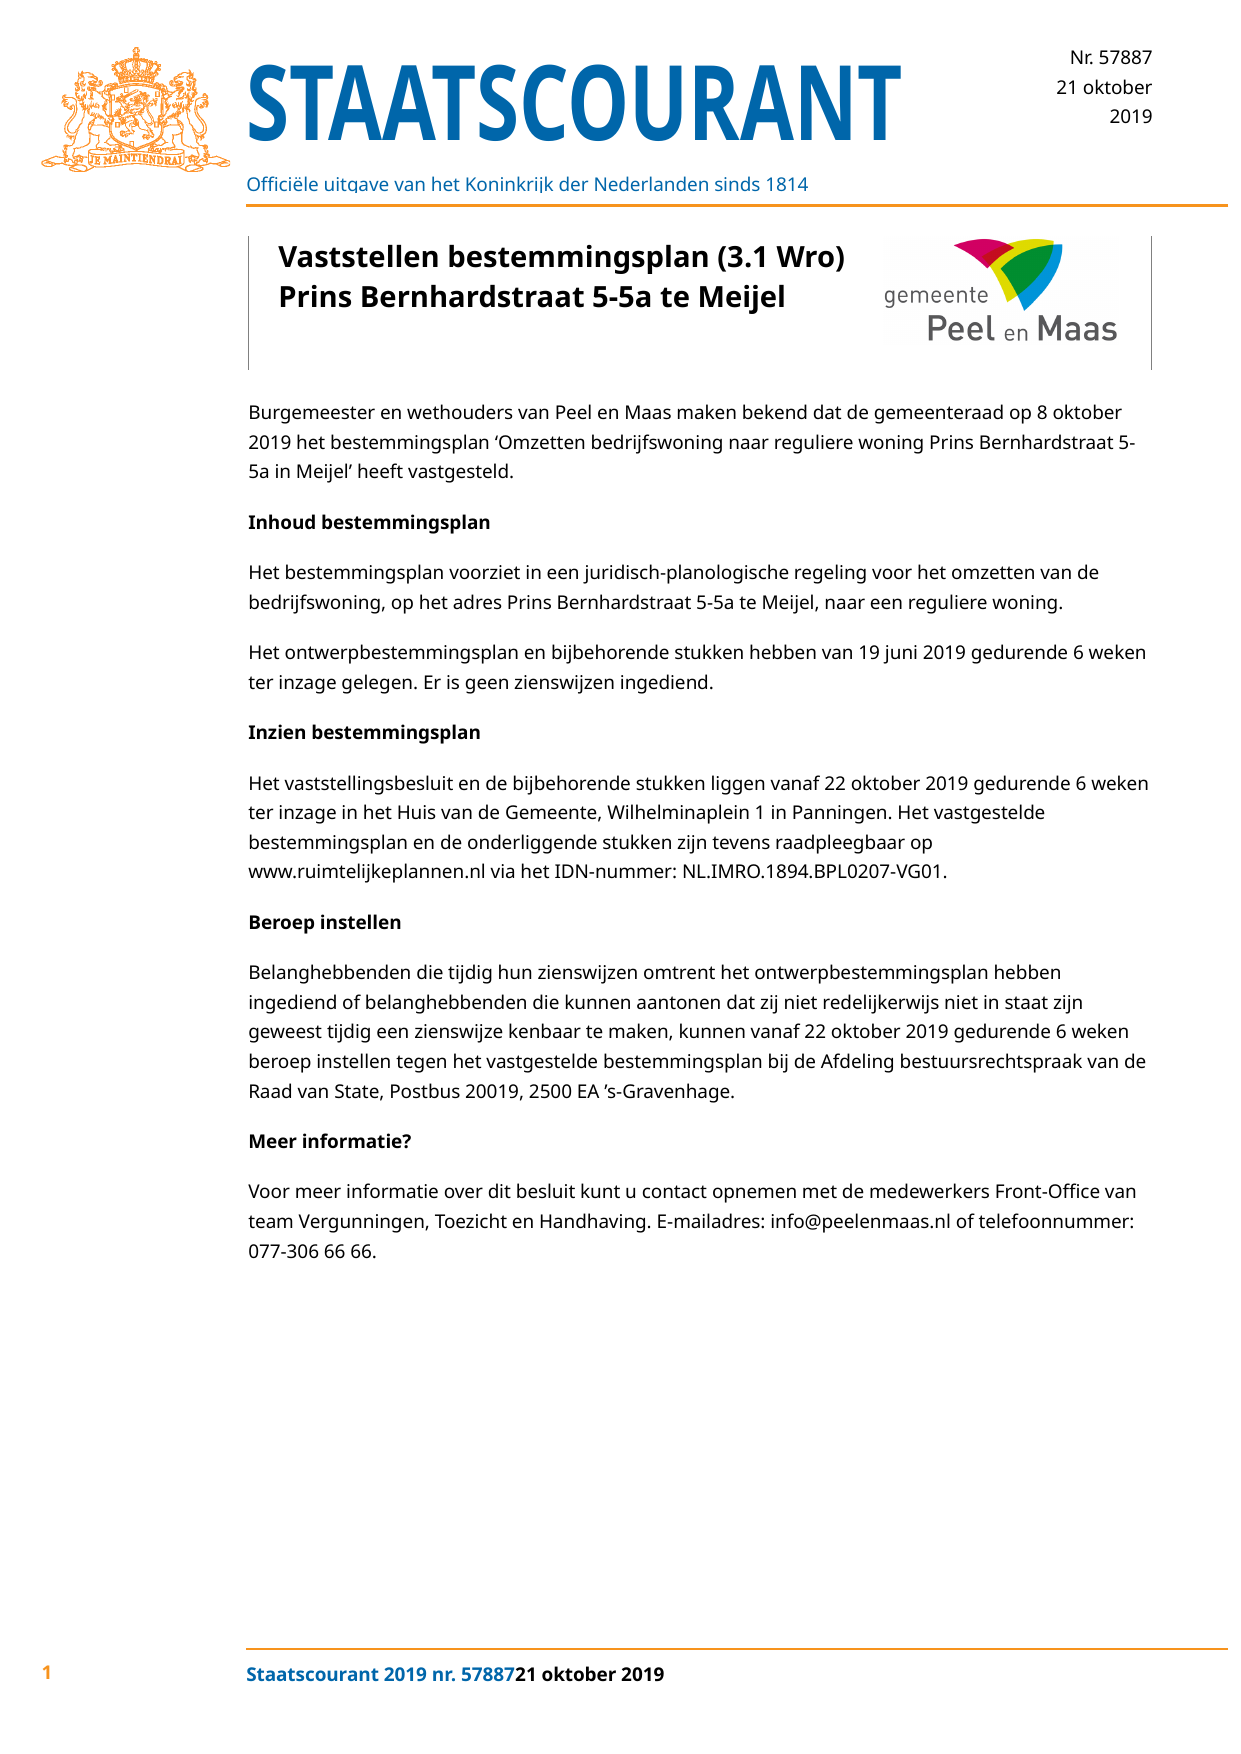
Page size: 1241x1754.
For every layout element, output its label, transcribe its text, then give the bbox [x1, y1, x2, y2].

picture [41, 47, 231, 172]
text Burgemeester en wethouders van Peel en Maas maken bekend dat de gemeenteraad op 8 oktober 2019 het bestemmingsplan ‘Omzetten bedrijfswoning naar reguliere woning Prins Bernhardstraat 5-5a in Meijel’ heeft vastgesteld. [248, 399, 1152, 484]
text Meer informatie? [248, 1128, 1152, 1154]
text Het vaststellingsbesluit en de bijbehorende stukken liggen vanaf 22 oktober 2019 gedurende 6 weken ter inzage in het Huis van de Gemeente, Wilhelminaplein 1 in Panningen. Het vastgestelde bestemmingsplan en de onderliggende stukken zijn tevens raadpleegbaar op www.ruimtelijkeplannen.nl via het IDN-nummer: NL.IMRO.1894.BPL0207-VG01. [248, 770, 1152, 884]
text Inhoud bestemmingsplan [248, 509, 1152, 535]
text Het bestemmingsplan voorziet in een juridisch-planologische regeling voor het omzetten van de bedrijfswoning, op het adres Prins Bernhardstraat 5-5a te Meijel, naar een reguliere woning. [248, 559, 1152, 615]
text Belanghebbenden die tijdig hun zienswijzen omtrent het ontwerpbestemmingsplan hebben ingediend of belanghebbenden die kunnen aantonen dat zij niet redelijkerwijs niet in staat zijn geweest tijdig een zienswijze kenbaar te maken, kunnen vanaf 22 oktober 2019 gedurende 6 weken beroep instellen tegen het vastgestelde bestemmingsplan bij de Afdeling bestuursrechtspraak van de Raad van State, Postbus 20019, 2500 EA ’s-Gravenhage. [248, 959, 1152, 1103]
text Beroep instellen [248, 909, 1152, 935]
text Het ontwerpbestemmingsplan en bijbehorende stukken hebben van 19 juni 2019 gedurende 6 weken ter inzage gelegen. Er is geen zienswijzen ingediend. [248, 639, 1152, 695]
picture [882, 236, 1119, 345]
text Voor meer informatie over dit besluit kunt u contact opnemen met de medewerkers Front-Office van team Vergunningen, Toezicht en Handhaving. E-mailadres: info@peelenmaas.nl of telefoonnummer: 077-306 66 66. [248, 1179, 1152, 1263]
text Inzien bestemmingsplan [248, 719, 1152, 745]
table_header [850, 236, 1151, 370]
table_header Vaststellen bestemmingsplan (3.1 Wro) Prins Bernhardstraat 5-5a te Meijel [249, 236, 850, 370]
